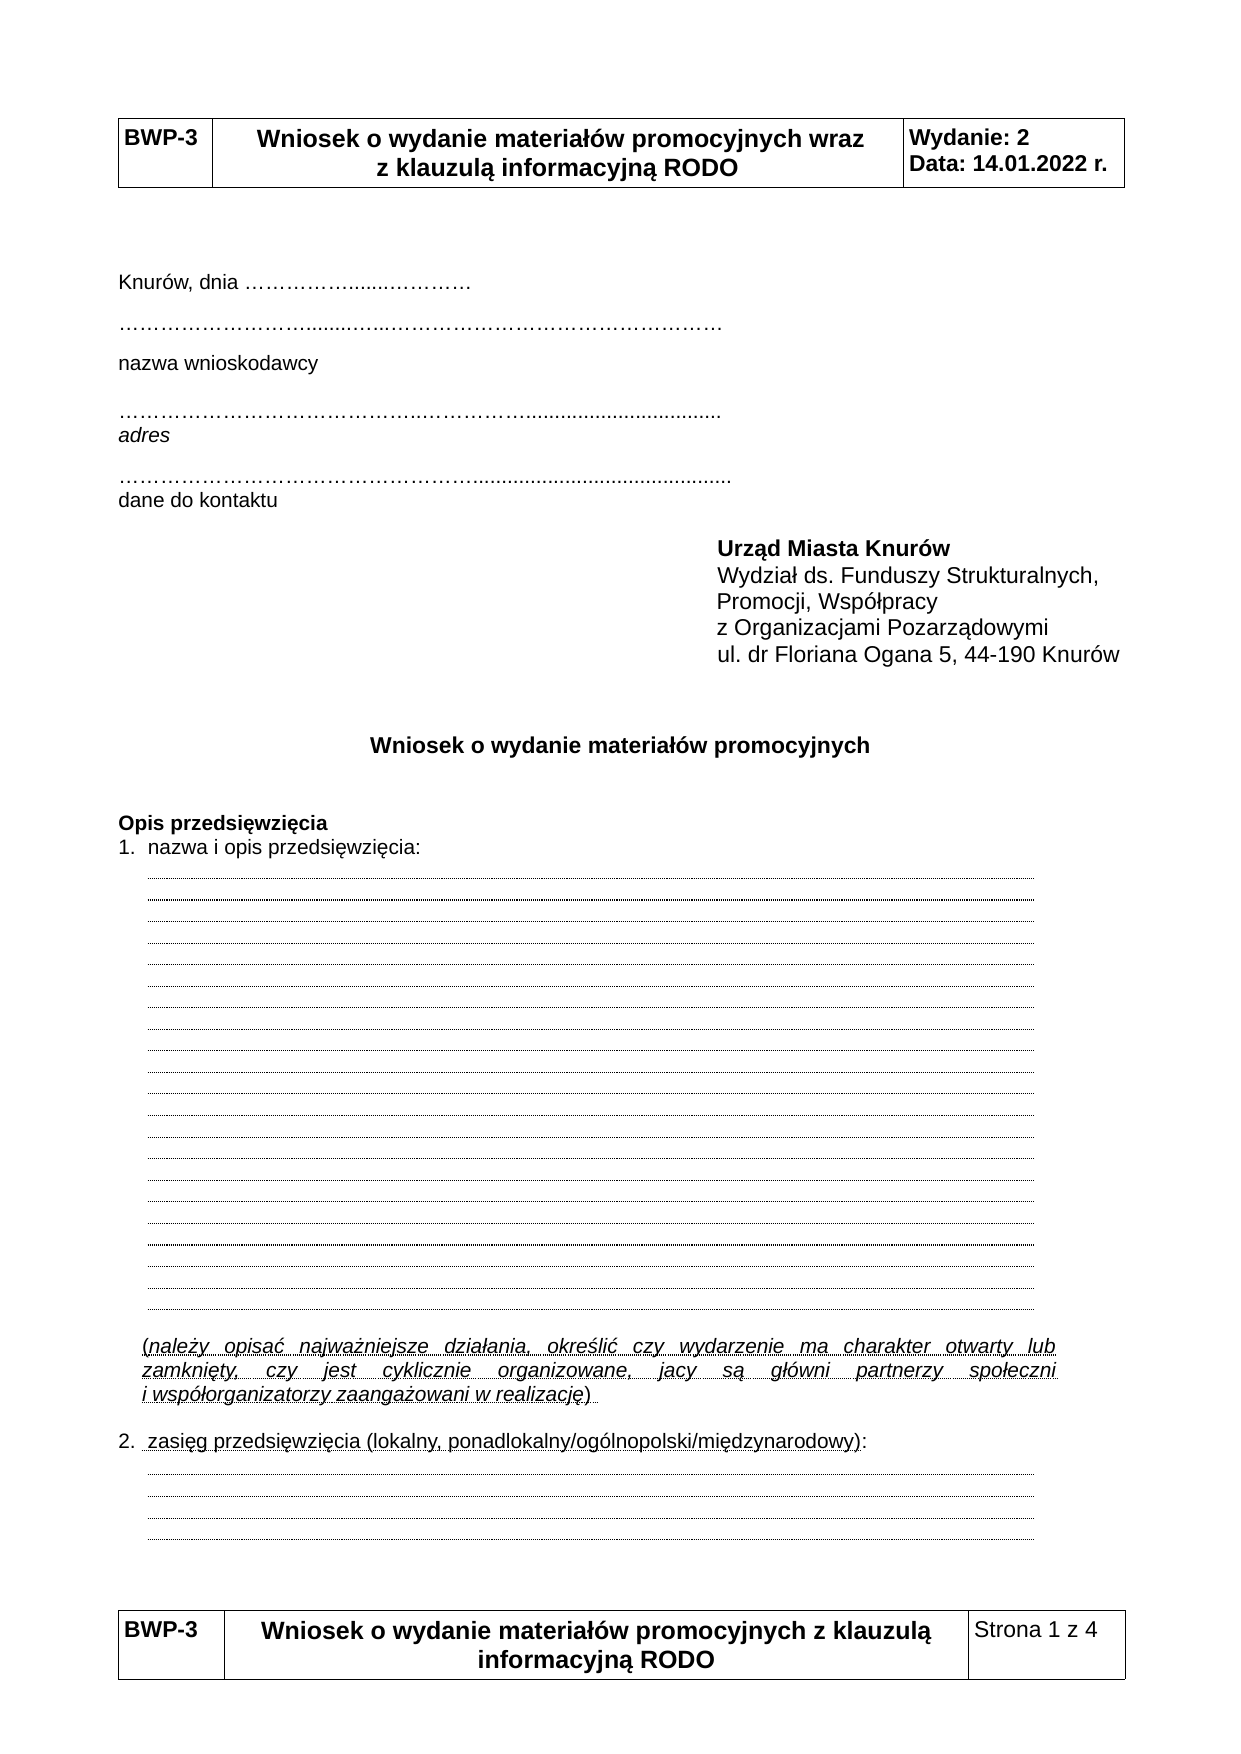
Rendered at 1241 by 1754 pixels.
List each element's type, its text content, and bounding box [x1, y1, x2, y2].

list zasięg przedsięwzięcia (lokalny, ponadlokalny/ogólnopolski/międzynarodowy): [118, 1429, 1122, 1453]
text Urząd Miasta Knurów [118, 535, 1122, 562]
text dane do kontaktu [118, 487, 1122, 511]
text Wydział ds. Funduszy Strukturalnych, [118, 562, 1122, 588]
text Wniosek o wydanie materiałów promocyjnych [118, 732, 1122, 758]
text ……………………………………………............................................. [118, 463, 1122, 487]
text ul. dr Floriana Ogana 5, 44-190 Knurów [118, 641, 1122, 667]
text z Organizacjami Pozarządowymi [118, 614, 1122, 641]
text Promocji, Współpracy [118, 588, 1122, 614]
text Knurów, dnia …………….......………… [118, 270, 1122, 294]
text adres [118, 423, 1122, 447]
table_header BWP-3 [119, 1611, 224, 1679]
table_header Strona 1 z 4 [969, 1611, 1125, 1679]
text nazwa wnioskodawcy [118, 351, 1122, 375]
list (należy opisać najważniejsze działania, określić czy wydarzenie ma charakter otwarty lub zamknięty, czy jest cyklicznie organizowane, jacy są główni partnerzy społeczni i współorganizatorzy zaangażowani w realizację) [142, 1333, 1057, 1405]
table_header Wniosek o wydanie materiałów promocyjnych z klauzulą informacyjną RODO [225, 1611, 968, 1679]
list nazwa i opis przedsięwzięcia: [118, 835, 1057, 859]
text ……………………………………..…………….................................. [118, 399, 1122, 423]
list Opis przedsięwzięcia [118, 811, 1122, 835]
text ………………………........…...………………………………………… [118, 310, 1122, 334]
